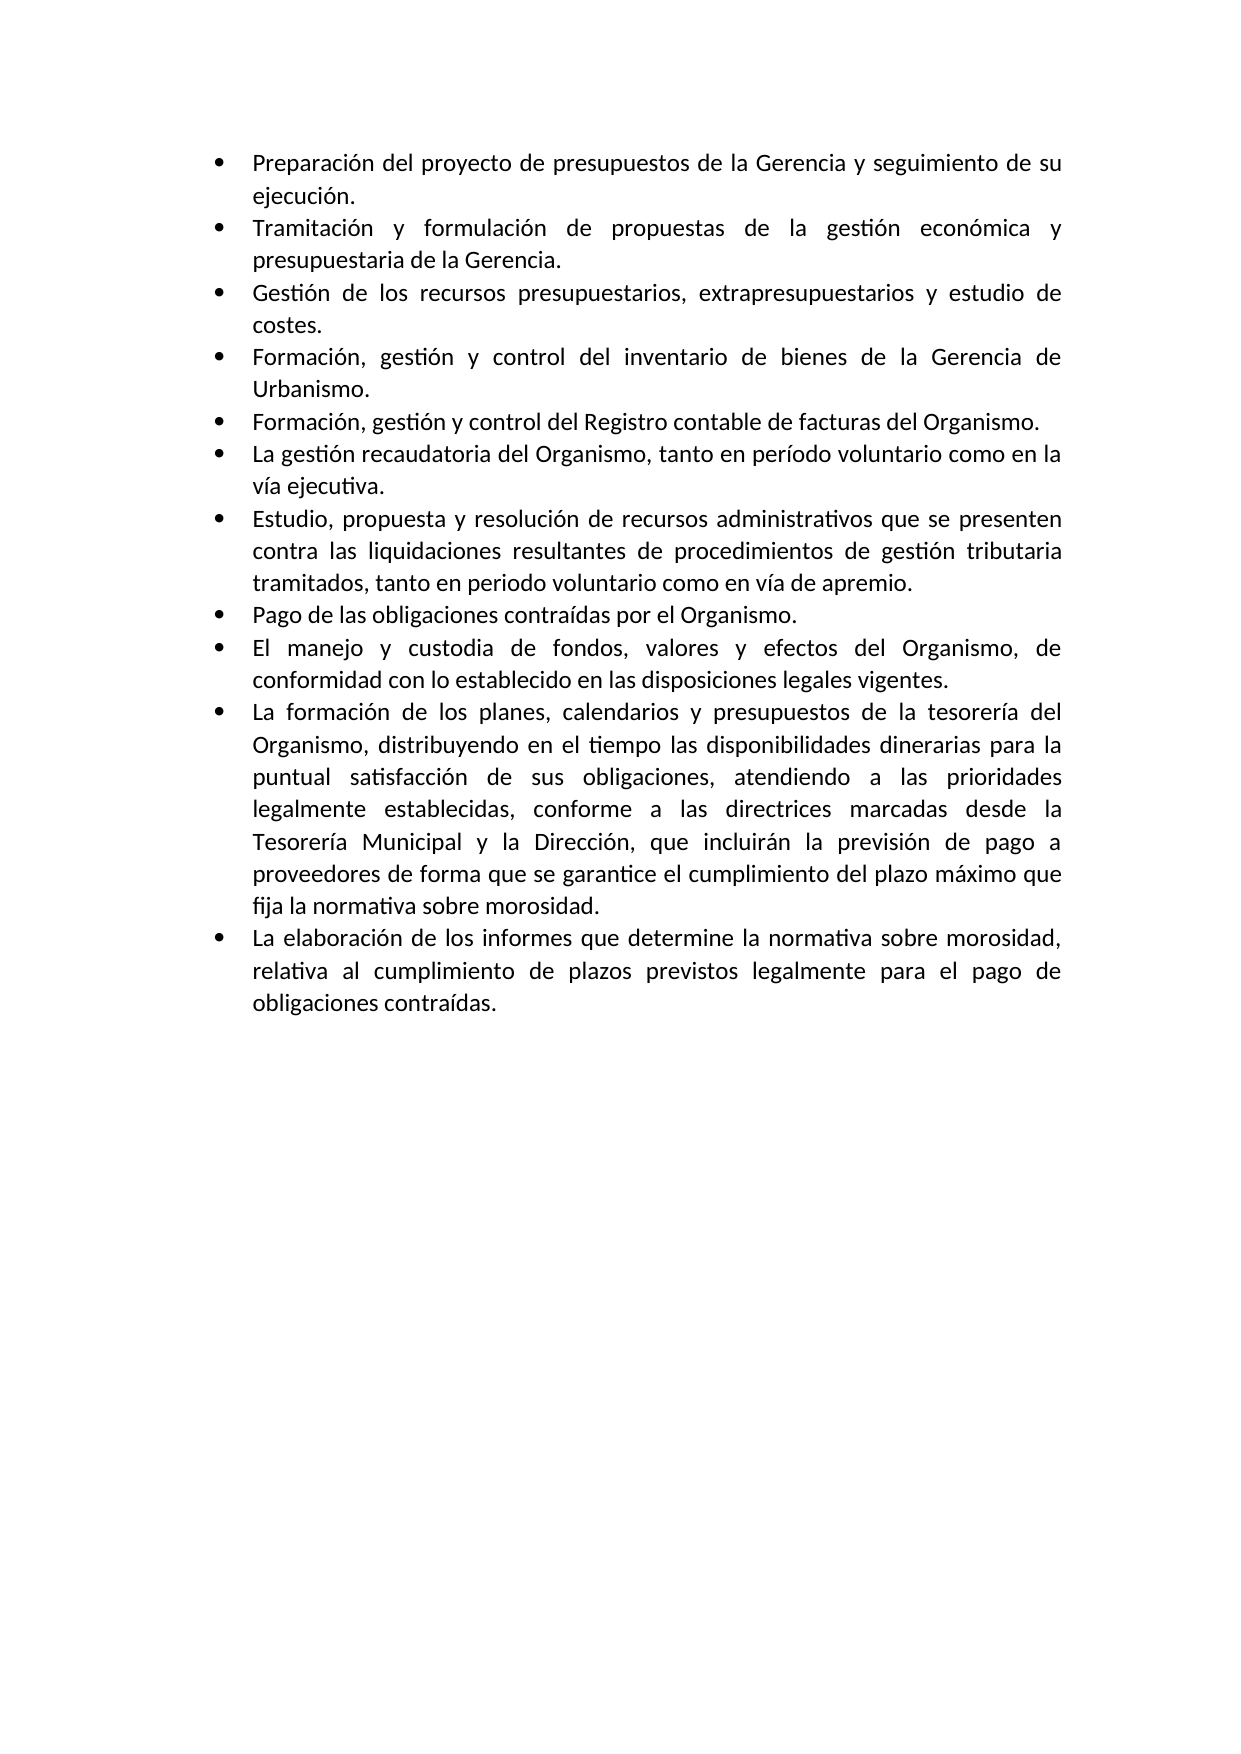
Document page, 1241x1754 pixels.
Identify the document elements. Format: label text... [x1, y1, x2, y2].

list La formación de los planes, calendarios y presupuestos de la tesorería del Organismo, distribuyendo en el tiempo las disponibilidades dinerarias para la puntual satisfacción de sus obligaciones, atendiendo a las prioridades legalmente establecidas, conforme a las directrices marcadas desde la Tesorería Municipal y la Dirección, que incluirán la previsión de pago a proveedores de forma que se garantice el cumplimiento del plazo máximo que fija la normativa sobre morosidad. [215, 697, 1063, 921]
list Pago de las obligaciones contraídas por el Organismo. [215, 600, 1063, 630]
list Estudio, propuesta y resolución de recursos administrativos que se presenten contra las liquidaciones resultantes de procedimientos de gestión tributaria tramitados, tanto en periodo voluntario como en vía de apremio. [215, 503, 1063, 598]
list La elaboración de los informes que determine la normativa sobre morosidad, relativa al cumplimiento de plazos previstos legalmente para el pago de obligaciones contraídas. [215, 923, 1063, 1018]
list Tramitación y formulación de propuestas de la gestión económica y presupuestaria de la Gerencia. [215, 212, 1063, 275]
list Formación, gestión y control del inventario de bienes de la Gerencia de Urbanismo. [215, 341, 1063, 404]
list El manejo y custodia de fondos, valores y efectos del Organismo, de conformidad con lo establecido en las disposiciones legales vigentes. [215, 632, 1063, 695]
list Formación, gestión y control del Registro contable de facturas del Organismo. [215, 406, 1063, 436]
list Gestión de los recursos presupuestarios, extrapresupuestarios y estudio de costes. [215, 277, 1063, 339]
list La gestión recaudatoria del Organismo, tanto en período voluntario como en la vía ejecutiva. [215, 438, 1063, 501]
list Preparación del proyecto de presupuestos de la Gerencia y seguimiento de su ejecución. [215, 148, 1063, 210]
